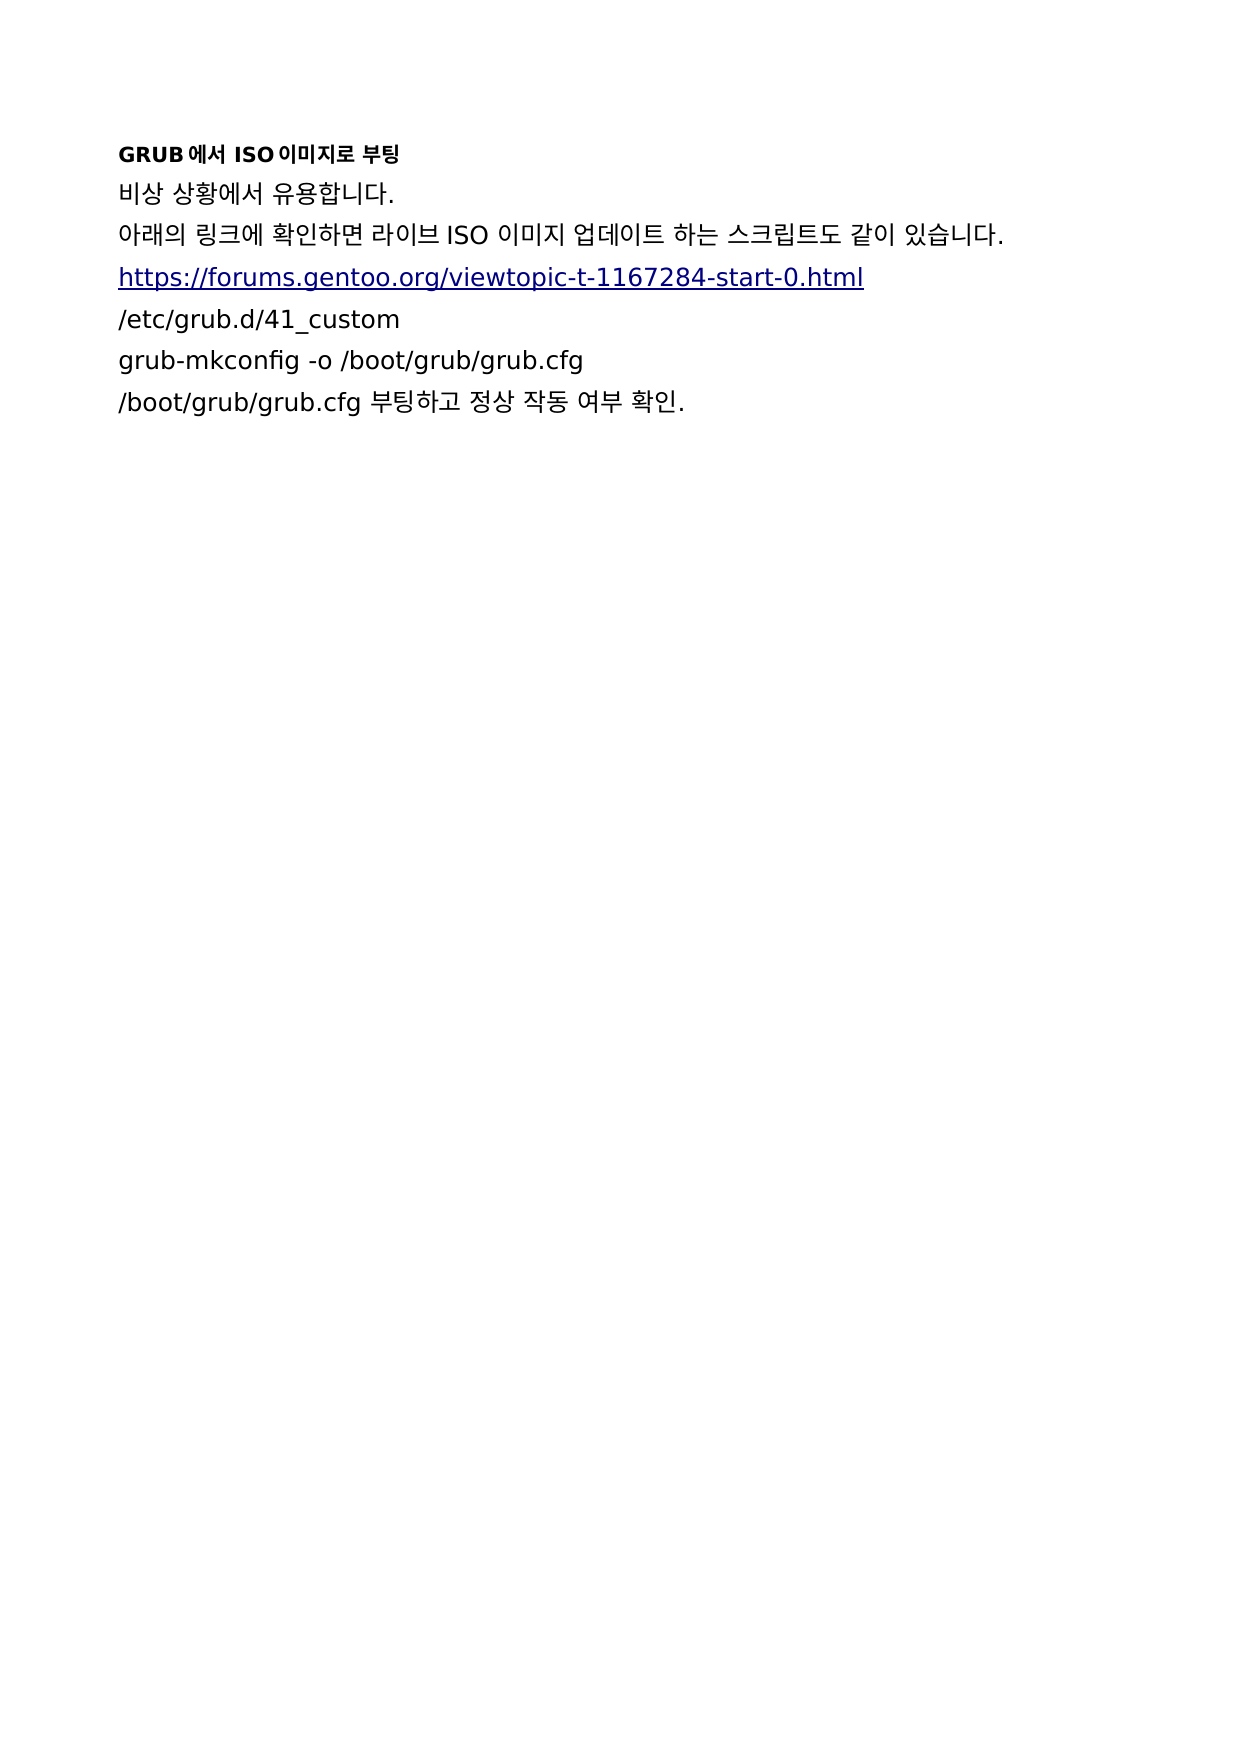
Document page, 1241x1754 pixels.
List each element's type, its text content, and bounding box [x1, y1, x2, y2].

text /boot/grub/grub.cfg 부팅하고 정상 작동 여부 확인. [118, 388, 1122, 417]
text 비상 상황에서 유용합니다. [118, 180, 1122, 209]
text grub-mkconfig -o /boot/grub/grub.cfg [118, 347, 1122, 376]
text /etc/grub.d/41_custom [118, 305, 1122, 334]
text 아래의 링크에 확인하면 라이브ISO 이미지 업데이트 하는 스크립트도 같이 있습니다. [118, 222, 1122, 251]
subtitle GRUB에서 ISO이미지로 부팅 [118, 143, 1122, 167]
text https://forums.gentoo.org/viewtopic-t-1167284-start-0.html [118, 263, 1122, 292]
